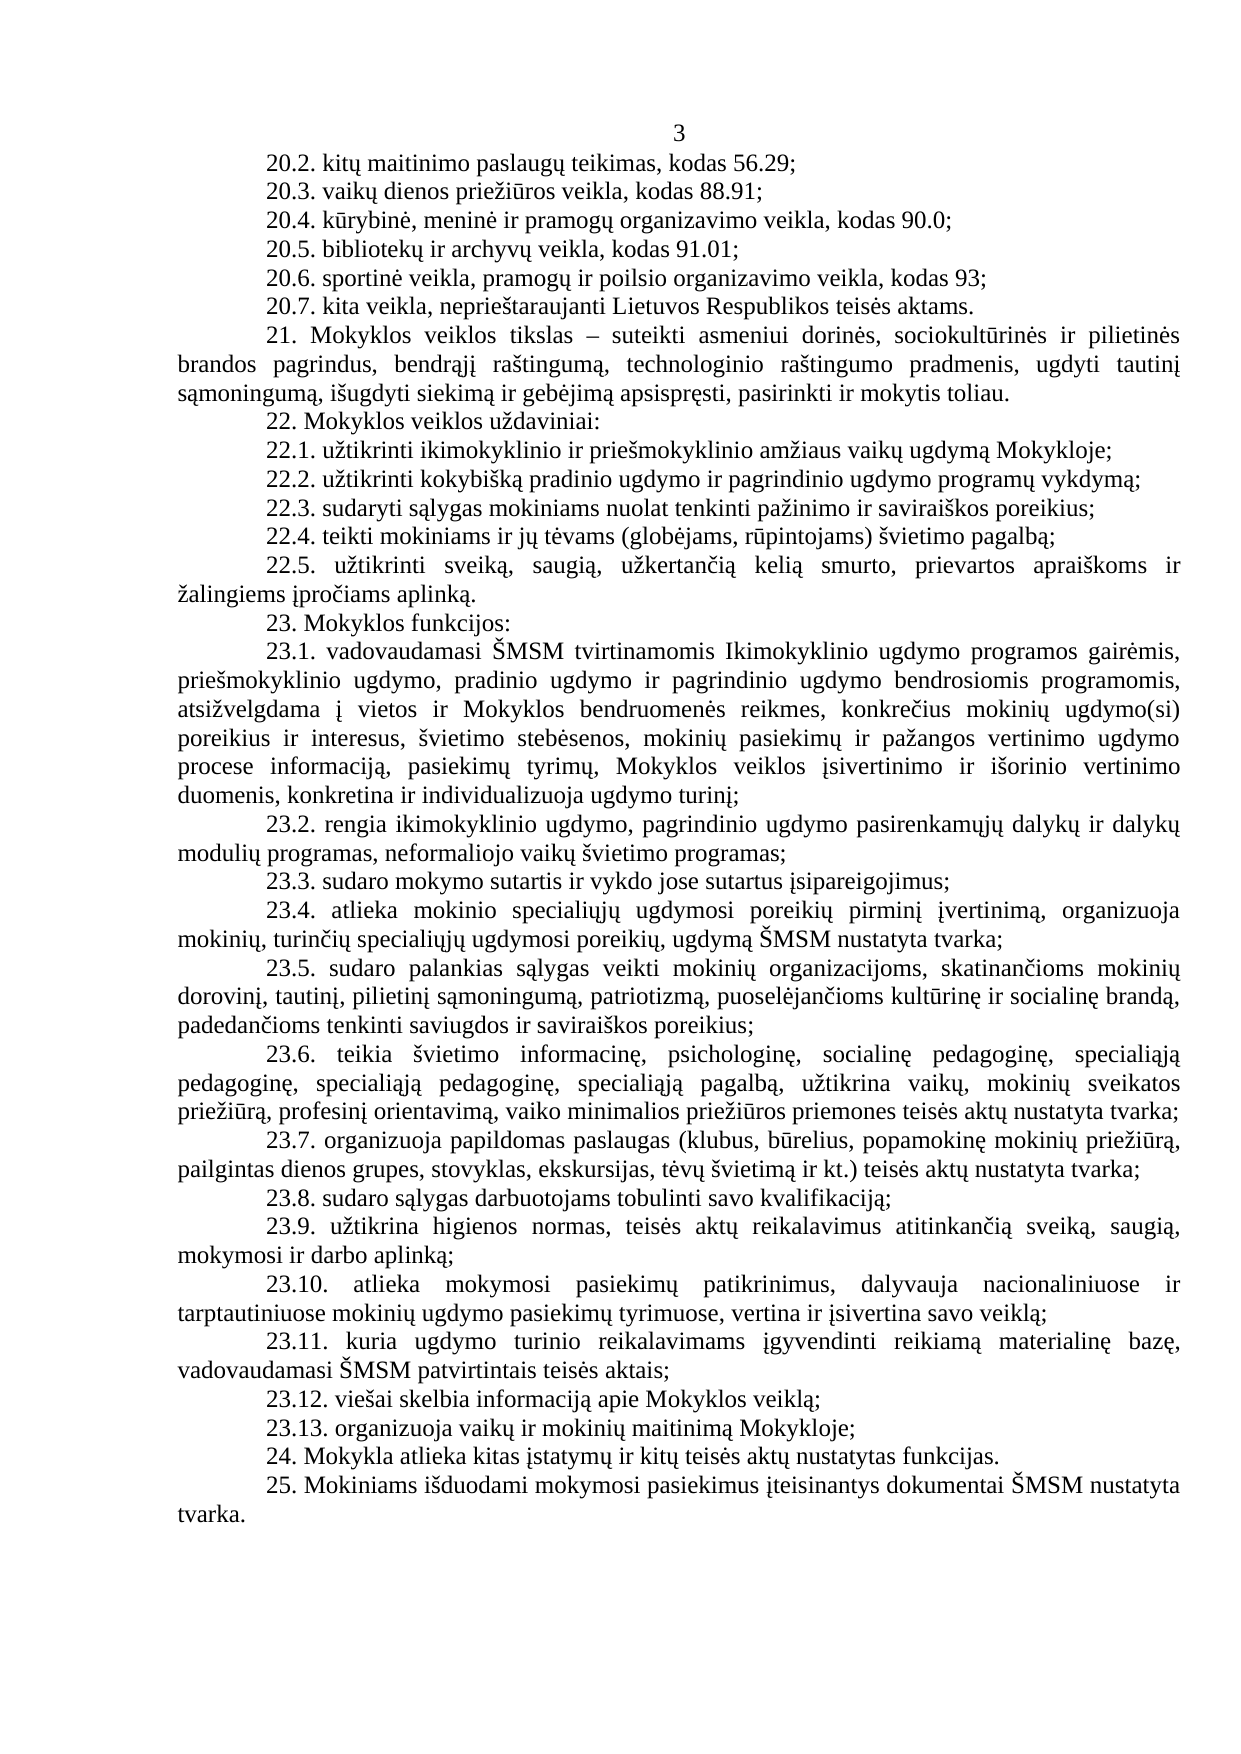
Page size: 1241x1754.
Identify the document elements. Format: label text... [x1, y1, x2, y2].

text 21. Mokyklos veiklos tikslas – suteikti asmeniui dorinės, sociokultūrinės ir pilietinės brandos pagrindus, bendrąjį raštingumą, technologinio raštingumo pradmenis, ugdyti tautinį sąmoningumą, išugdyti siekimą ir gebėjimą apsispręsti, pasirinkti ir mokytis toliau. [177, 320, 1181, 406]
text 20.7. kita veikla, neprieštaraujanti Lietuvos Respublikos teisės aktams. [177, 291, 1181, 320]
text 22.4. teikti mokiniams ir jų tėvams (globėjams, rūpintojams) švietimo pagalbą; [177, 521, 1181, 550]
text 20.5. bibliotekų ir archyvų veikla, kodas 91.01; [177, 234, 1181, 263]
text 25. Mokiniams išduodami mokymosi pasiekimus įteisinantys dokumentai ŠMSM nustatyta tvarka. [177, 1470, 1181, 1528]
text 23.7. organizuoja papildomas paslaugas (klubus, būrelius, popamokinę mokinių priežiūrą, pailgintas dienos grupes, stovyklas, ekskursijas, tėvų švietimą ir kt.) teisės aktų nustatyta tvarka; [177, 1125, 1181, 1183]
text 20.4. kūrybinė, meninė ir pramogų organizavimo veikla, kodas 90.0; [177, 205, 1181, 234]
text 22.5. užtikrinti sveiką, saugią, užkertančią kelią smurto, prievartos apraiškoms ir žalingiems įpročiams aplinką. [177, 550, 1181, 608]
text 20.2. kitų maitinimo paslaugų teikimas, kodas 56.29; [177, 148, 1181, 176]
text 23.1. vadovaudamasi ŠMSM tvirtinamomis Ikimokyklinio ugdymo programos gairėmis, priešmokyklinio ugdymo, pradinio ugdymo ir pagrindinio ugdymo bendrosiomis programomis, atsižvelgdama į vietos ir Mokyklos bendruomenės reikmes, konkrečius mokinių ugdymo(si) poreikius ir interesus, švietimo stebėsenos, mokinių pasiekimų ir pažangos vertinimo ugdymo procese informaciją, pasiekimų tyrimų, Mokyklos veiklos įsivertinimo ir išorinio vertinimo duomenis, konkretina ir individualizuoja ugdymo turinį; [177, 636, 1181, 809]
text 23.12. viešai skelbia informaciją apie Mokyklos veiklą; [177, 1384, 1181, 1413]
text 23.2. rengia ikimokyklinio ugdymo, pagrindinio ugdymo pasirenkamųjų dalykų ir dalykų modulių programas, neformaliojo vaikų švietimo programas; [177, 809, 1181, 866]
text 22.3. sudaryti sąlygas mokiniams nuolat tenkinti pažinimo ir saviraiškos poreikius; [177, 493, 1181, 521]
text 23.6. teikia švietimo informacinę, psichologinę, socialinę pedagoginę, specialiąją pedagoginę, specialiąją pedagoginę, specialiąją pagalbą, užtikrina vaikų, mokinių sveikatos priežiūrą, profesinį orientavimą, vaiko minimalios priežiūros priemones teisės aktų nustatyta tvarka; [177, 1039, 1181, 1125]
text 22. Mokyklos veiklos uždaviniai: [177, 406, 1181, 435]
text 23.5. sudaro palankias sąlygas veikti mokinių organizacijoms, skatinančioms mokinių dorovinį, tautinį, pilietinį sąmoningumą, patriotizmą, puoselėjančioms kultūrinę ir socialinę brandą, padedančioms tenkinti saviugdos ir saviraiškos poreikius; [177, 953, 1181, 1039]
text 23.9. užtikrina higienos normas, teisės aktų reikalavimus atitinkančią sveiką, saugią, mokymosi ir darbo aplinką; [177, 1211, 1181, 1269]
text 23.10. atlieka mokymosi pasiekimų patikrinimus, dalyvauja nacionaliniuose ir tarptautiniuose mokinių ugdymo pasiekimų tyrimuose, vertina ir įsivertina savo veiklą; [177, 1269, 1181, 1326]
text 23.13. organizuoja vaikų ir mokinių maitinimą Mokykloje; [177, 1413, 1181, 1441]
text 22.1. užtikrinti ikimokyklinio ir priešmokyklinio amžiaus vaikų ugdymą Mokykloje; [177, 435, 1181, 464]
text 22.2. užtikrinti kokybišką pradinio ugdymo ir pagrindinio ugdymo programų vykdymą; [177, 464, 1181, 493]
text 24. Mokykla atlieka kitas įstatymų ir kitų teisės aktų nustatytas funkcijas. [177, 1441, 1181, 1470]
text 23.11. kuria ugdymo turinio reikalavimams įgyvendinti reikiamą materialinę bazę, vadovaudamasi ŠMSM patvirtintais teisės aktais; [177, 1326, 1181, 1384]
text 23.4. atlieka mokinio specialiųjų ugdymosi poreikių pirminį įvertinimą, organizuoja mokinių, turinčių specialiųjų ugdymosi poreikių, ugdymą ŠMSM nustatyta tvarka; [177, 895, 1181, 953]
text 23. Mokyklos funkcijos: [177, 608, 1181, 636]
text 20.3. vaikų dienos priežiūros veikla, kodas 88.91; [177, 176, 1181, 205]
text 20.6. sportinė veikla, pramogų ir poilsio organizavimo veikla, kodas 93; [177, 263, 1181, 291]
text 23.3. sudaro mokymo sutartis ir vykdo jose sutartus įsipareigojimus; [177, 866, 1181, 895]
text 23.8. sudaro sąlygas darbuotojams tobulinti savo kvalifikaciją; [177, 1183, 1181, 1211]
